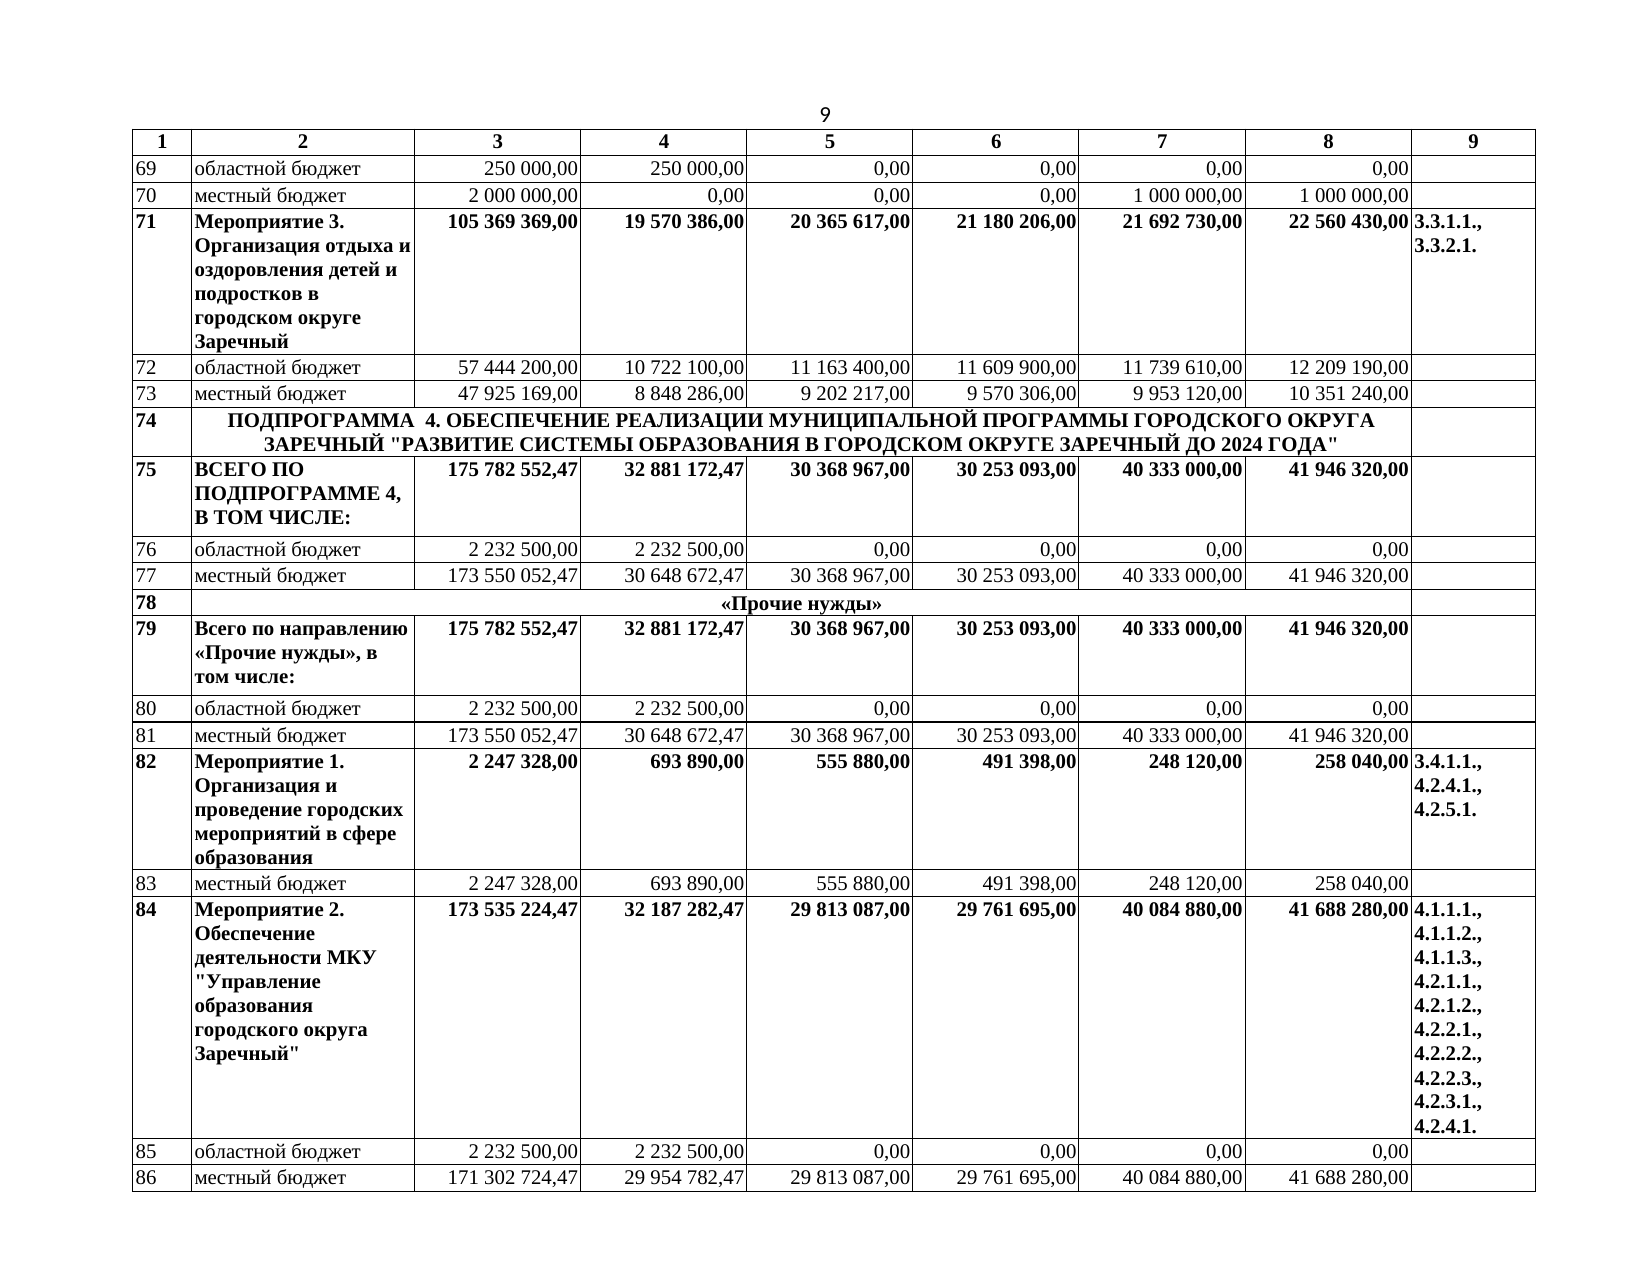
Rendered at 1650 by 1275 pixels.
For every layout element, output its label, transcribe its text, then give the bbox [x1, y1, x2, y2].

table_cell 1 000 000,00 [1079, 183, 1245, 208]
table_cell 491 398,00 [913, 749, 1078, 869]
table_cell 29 761 695,00 [913, 1165, 1078, 1191]
table_cell 248 120,00 [1079, 749, 1245, 869]
table_cell 0,00 [747, 696, 912, 721]
table_cell 171 302 724,47 [415, 1165, 580, 1191]
table_cell 40 084 880,00 [1079, 897, 1245, 1138]
table_cell 9 953 120,00 [1079, 381, 1245, 407]
table_header 2 [192, 130, 414, 155]
table_cell 41 946 320,00 [1246, 616, 1411, 695]
table_cell 2 232 500,00 [581, 696, 746, 721]
table_cell [1412, 1165, 1535, 1191]
table_cell [1412, 616, 1535, 695]
table_cell 80 [133, 696, 191, 721]
table_cell 41 688 280,00 [1246, 1165, 1411, 1191]
table_cell [1412, 870, 1535, 896]
table_cell 41 946 320,00 [1246, 457, 1411, 536]
table_cell 75 [133, 457, 191, 536]
table_cell областной бюджет [192, 696, 414, 721]
table_cell 0,00 [747, 156, 912, 182]
table_cell ПОДПРОГРАММА 4. ОБЕСПЕЧЕНИЕ РЕАЛИЗАЦИИ МУНИЦИПАЛЬНОЙ ПРОГРАММЫ ГОРОДСКОГО ОКРУГА ЗАРЕЧНЫЙ "РАЗВИТИЕ СИСТЕМЫ ОБРАЗОВАНИЯ В ГОРОДСКОМ ОКРУГЕ ЗАРЕЧНЫЙ ДО 2024 ГОДА" [192, 408, 1411, 456]
table_cell 0,00 [913, 696, 1078, 721]
table_cell [1412, 183, 1535, 208]
table_header 4 [581, 130, 746, 155]
table_cell 2 000 000,00 [415, 183, 580, 208]
table_cell 30 253 093,00 [913, 457, 1078, 536]
table_cell 73 [133, 381, 191, 407]
table_cell [1412, 563, 1535, 589]
table_cell 3.4.1.1., 4.2.4.1., 4.2.5.1. [1412, 749, 1535, 869]
table_cell местный бюджет [192, 1165, 414, 1191]
table_cell [1412, 381, 1535, 407]
table_cell 32 881 172,47 [581, 616, 746, 695]
table_cell областной бюджет [192, 156, 414, 182]
table_cell 30 648 672,47 [581, 723, 746, 748]
table_cell 21 692 730,00 [1079, 209, 1245, 353]
table_cell 0,00 [913, 537, 1078, 562]
table_cell 9 570 306,00 [913, 381, 1078, 407]
table_cell 2 247 328,00 [415, 870, 580, 896]
table_cell 173 535 224,47 [415, 897, 580, 1138]
table_cell 3.3.1.1., 3.3.2.1. [1412, 209, 1535, 353]
table_cell 70 [133, 183, 191, 208]
table_header 1 [133, 130, 191, 155]
table_cell 0,00 [1246, 1139, 1411, 1164]
table_cell 258 040,00 [1246, 749, 1411, 869]
table_cell 29 761 695,00 [913, 897, 1078, 1138]
table_cell местный бюджет [192, 563, 414, 589]
table_cell 30 368 967,00 [747, 723, 912, 748]
table_cell 0,00 [1079, 696, 1245, 721]
table_cell 30 648 672,47 [581, 563, 746, 589]
table_cell [1412, 590, 1535, 615]
table_cell Мероприятие 3. Организация отдыха и оздоровления детей и подростков в городском округе Заречный [192, 209, 414, 353]
table_cell 175 782 552,47 [415, 616, 580, 695]
table_cell 40 333 000,00 [1079, 616, 1245, 695]
table_cell 71 [133, 209, 191, 353]
table_cell 8 848 286,00 [581, 381, 746, 407]
table_cell 175 782 552,47 [415, 457, 580, 536]
table_cell 40 333 000,00 [1079, 723, 1245, 748]
table_cell 69 [133, 156, 191, 182]
table_cell 0,00 [747, 183, 912, 208]
table_cell 41 688 280,00 [1246, 897, 1411, 1138]
table_cell 0,00 [747, 1139, 912, 1164]
table_cell 29 813 087,00 [747, 1165, 912, 1191]
table_cell «Прочие нужды» [192, 590, 1411, 615]
table_cell 19 570 386,00 [581, 209, 746, 353]
table_cell 1 000 000,00 [1246, 183, 1411, 208]
table_cell областной бюджет [192, 1139, 414, 1164]
table_cell 21 180 206,00 [913, 209, 1078, 353]
table_cell 57 444 200,00 [415, 355, 580, 380]
table_cell местный бюджет [192, 183, 414, 208]
table_cell 85 [133, 1139, 191, 1164]
table_cell 30 368 967,00 [747, 563, 912, 589]
table_cell 77 [133, 563, 191, 589]
table_cell [1412, 156, 1535, 182]
table_cell [1412, 1139, 1535, 1164]
table_cell 82 [133, 749, 191, 869]
table_cell 0,00 [1246, 156, 1411, 182]
table_cell 0,00 [1079, 1139, 1245, 1164]
table_cell 83 [133, 870, 191, 896]
table_cell 9 202 217,00 [747, 381, 912, 407]
table_cell 30 253 093,00 [913, 616, 1078, 695]
table_header 3 [415, 130, 580, 155]
table_cell 72 [133, 355, 191, 380]
table_cell 12 209 190,00 [1246, 355, 1411, 380]
table_cell 250 000,00 [415, 156, 580, 182]
table_cell 81 [133, 723, 191, 748]
table_cell 491 398,00 [913, 870, 1078, 896]
table_cell 0,00 [581, 183, 746, 208]
table_cell 0,00 [747, 537, 912, 562]
table_cell 76 [133, 537, 191, 562]
table_header 9 [1412, 130, 1535, 155]
table_cell ВСЕГО ПО ПОДПРОГРАММЕ 4, В ТОМ ЧИСЛЕ: [192, 457, 414, 536]
table_cell [1412, 408, 1535, 456]
table_cell 20 365 617,00 [747, 209, 912, 353]
table_header 8 [1246, 130, 1411, 155]
table_cell 693 890,00 [581, 749, 746, 869]
table_cell 47 925 169,00 [415, 381, 580, 407]
table_cell 2 232 500,00 [415, 1139, 580, 1164]
table_cell 78 [133, 590, 191, 615]
table_cell 2 232 500,00 [415, 537, 580, 562]
table_cell 74 [133, 408, 191, 456]
table_cell 0,00 [913, 1139, 1078, 1164]
table_cell 29 813 087,00 [747, 897, 912, 1138]
table_cell 11 739 610,00 [1079, 355, 1245, 380]
table_cell 41 946 320,00 [1246, 723, 1411, 748]
table_cell 173 550 052,47 [415, 723, 580, 748]
table_cell 2 247 328,00 [415, 749, 580, 869]
table_cell 0,00 [1246, 696, 1411, 721]
table_cell 0,00 [1079, 537, 1245, 562]
table_cell [1412, 696, 1535, 721]
table_cell местный бюджет [192, 381, 414, 407]
table_cell 30 368 967,00 [747, 457, 912, 536]
table_cell 11 609 900,00 [913, 355, 1078, 380]
table_cell 32 187 282,47 [581, 897, 746, 1138]
table_cell 0,00 [913, 156, 1078, 182]
table_cell 86 [133, 1165, 191, 1191]
table_cell 173 550 052,47 [415, 563, 580, 589]
table_cell [1412, 355, 1535, 380]
table_cell 0,00 [1079, 156, 1245, 182]
table_cell 30 253 093,00 [913, 563, 1078, 589]
table_cell 555 880,00 [747, 870, 912, 896]
table_cell 105 369 369,00 [415, 209, 580, 353]
table_cell местный бюджет [192, 870, 414, 896]
table_cell 30 368 967,00 [747, 616, 912, 695]
table_cell 84 [133, 897, 191, 1138]
table_cell 10 722 100,00 [581, 355, 746, 380]
table_cell 40 333 000,00 [1079, 457, 1245, 536]
table_cell 2 232 500,00 [581, 537, 746, 562]
table_cell 29 954 782,47 [581, 1165, 746, 1191]
table_cell областной бюджет [192, 537, 414, 562]
table_cell 40 333 000,00 [1079, 563, 1245, 589]
table_cell 2 232 500,00 [581, 1139, 746, 1164]
table_cell 32 881 172,47 [581, 457, 746, 536]
table_cell 41 946 320,00 [1246, 563, 1411, 589]
table_cell Мероприятие 2. Обеспечение деятельности МКУ "Управление образования городского округа Заречный" [192, 897, 414, 1138]
table_cell [1412, 457, 1535, 536]
table_cell 4.1.1.1., 4.1.1.2., 4.1.1.3., 4.2.1.1., 4.2.1.2., 4.2.2.1., 4.2.2.2., 4.2.2.3., 4.2.3.1., 4.2.4.1. [1412, 897, 1535, 1138]
table_cell Всего по направлению «Прочие нужды», в том числе: [192, 616, 414, 695]
table_cell 30 253 093,00 [913, 723, 1078, 748]
table_cell 0,00 [913, 183, 1078, 208]
table_header 7 [1079, 130, 1245, 155]
table_cell Мероприятие 1. Организация и проведение городских мероприятий в сфере образования [192, 749, 414, 869]
table_cell 40 084 880,00 [1079, 1165, 1245, 1191]
table_cell 250 000,00 [581, 156, 746, 182]
table_cell 258 040,00 [1246, 870, 1411, 896]
table_cell 555 880,00 [747, 749, 912, 869]
table_cell [1412, 723, 1535, 748]
table_cell областной бюджет [192, 355, 414, 380]
table_header 6 [913, 130, 1078, 155]
table_cell 11 163 400,00 [747, 355, 912, 380]
table_cell 248 120,00 [1079, 870, 1245, 896]
table_header 5 [747, 130, 912, 155]
table_cell 10 351 240,00 [1246, 381, 1411, 407]
table_cell 2 232 500,00 [415, 696, 580, 721]
table_cell 22 560 430,00 [1246, 209, 1411, 353]
table_cell местный бюджет [192, 723, 414, 748]
table_cell 79 [133, 616, 191, 695]
table_cell [1412, 537, 1535, 562]
table_cell 0,00 [1246, 537, 1411, 562]
table_cell 693 890,00 [581, 870, 746, 896]
